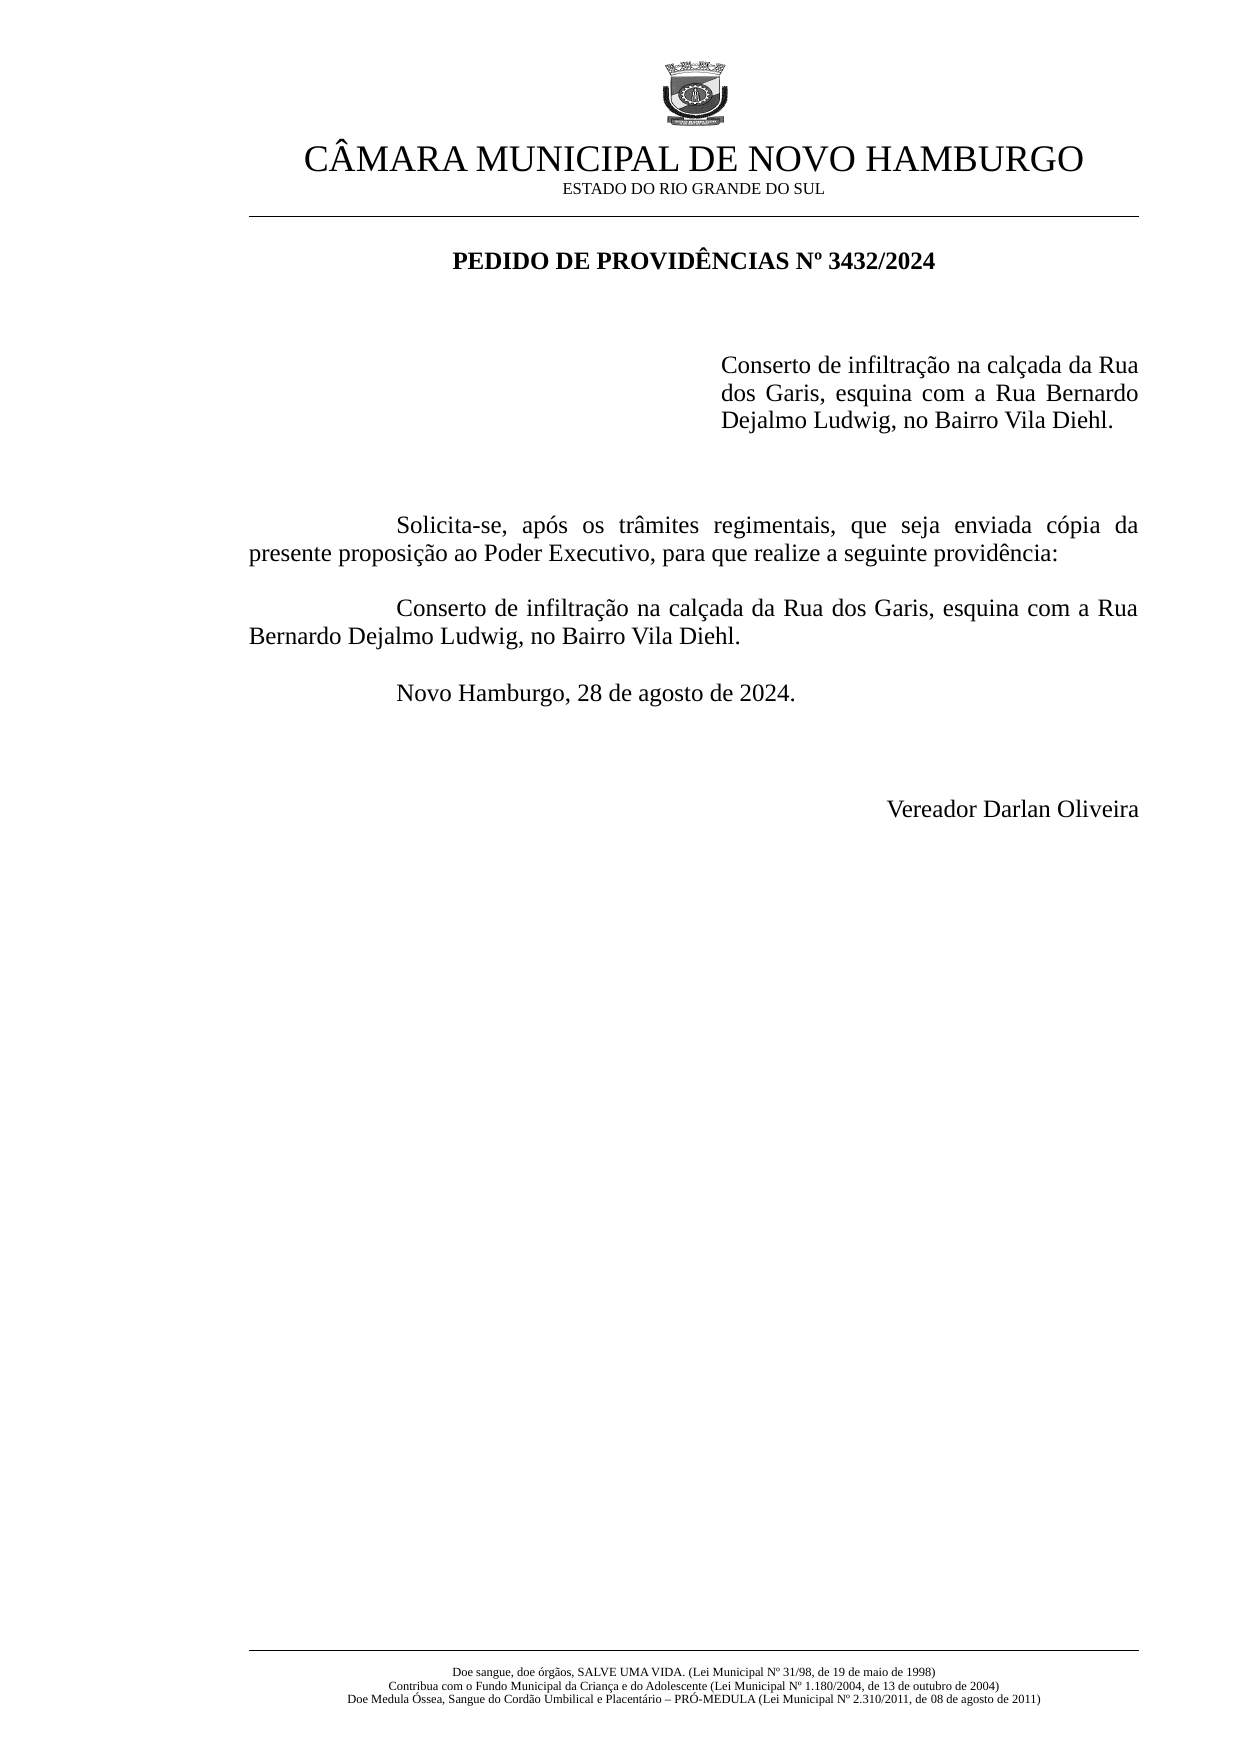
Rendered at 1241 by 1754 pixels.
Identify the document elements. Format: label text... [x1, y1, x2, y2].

text PEDIDO DE PROVIDÊNCIAS Nº 3432/2024 [248, 247, 1139, 274]
text Vereador Darlan Oliveira [248, 795, 1139, 823]
text Solicita-se, após os trâmites regimentais, que seja enviada cópia da presente proposição ao Poder Executivo, para que realize a seguinte providência: [248, 511, 1139, 567]
list Conserto de infiltração na calçada da Rua dos Garis, esquina com a Rua Bernardo Dejalmo Ludwig, no Bairro Vila Diehl. [685, 351, 1139, 434]
list Conserto de infiltração na calçada da Rua dos Garis, esquina com a Rua Bernardo Dejalmo Ludwig, no Bairro Vila Diehl. [248, 594, 1139, 650]
text Novo Hamburgo, 28 de agosto de 2024. [248, 679, 1139, 707]
